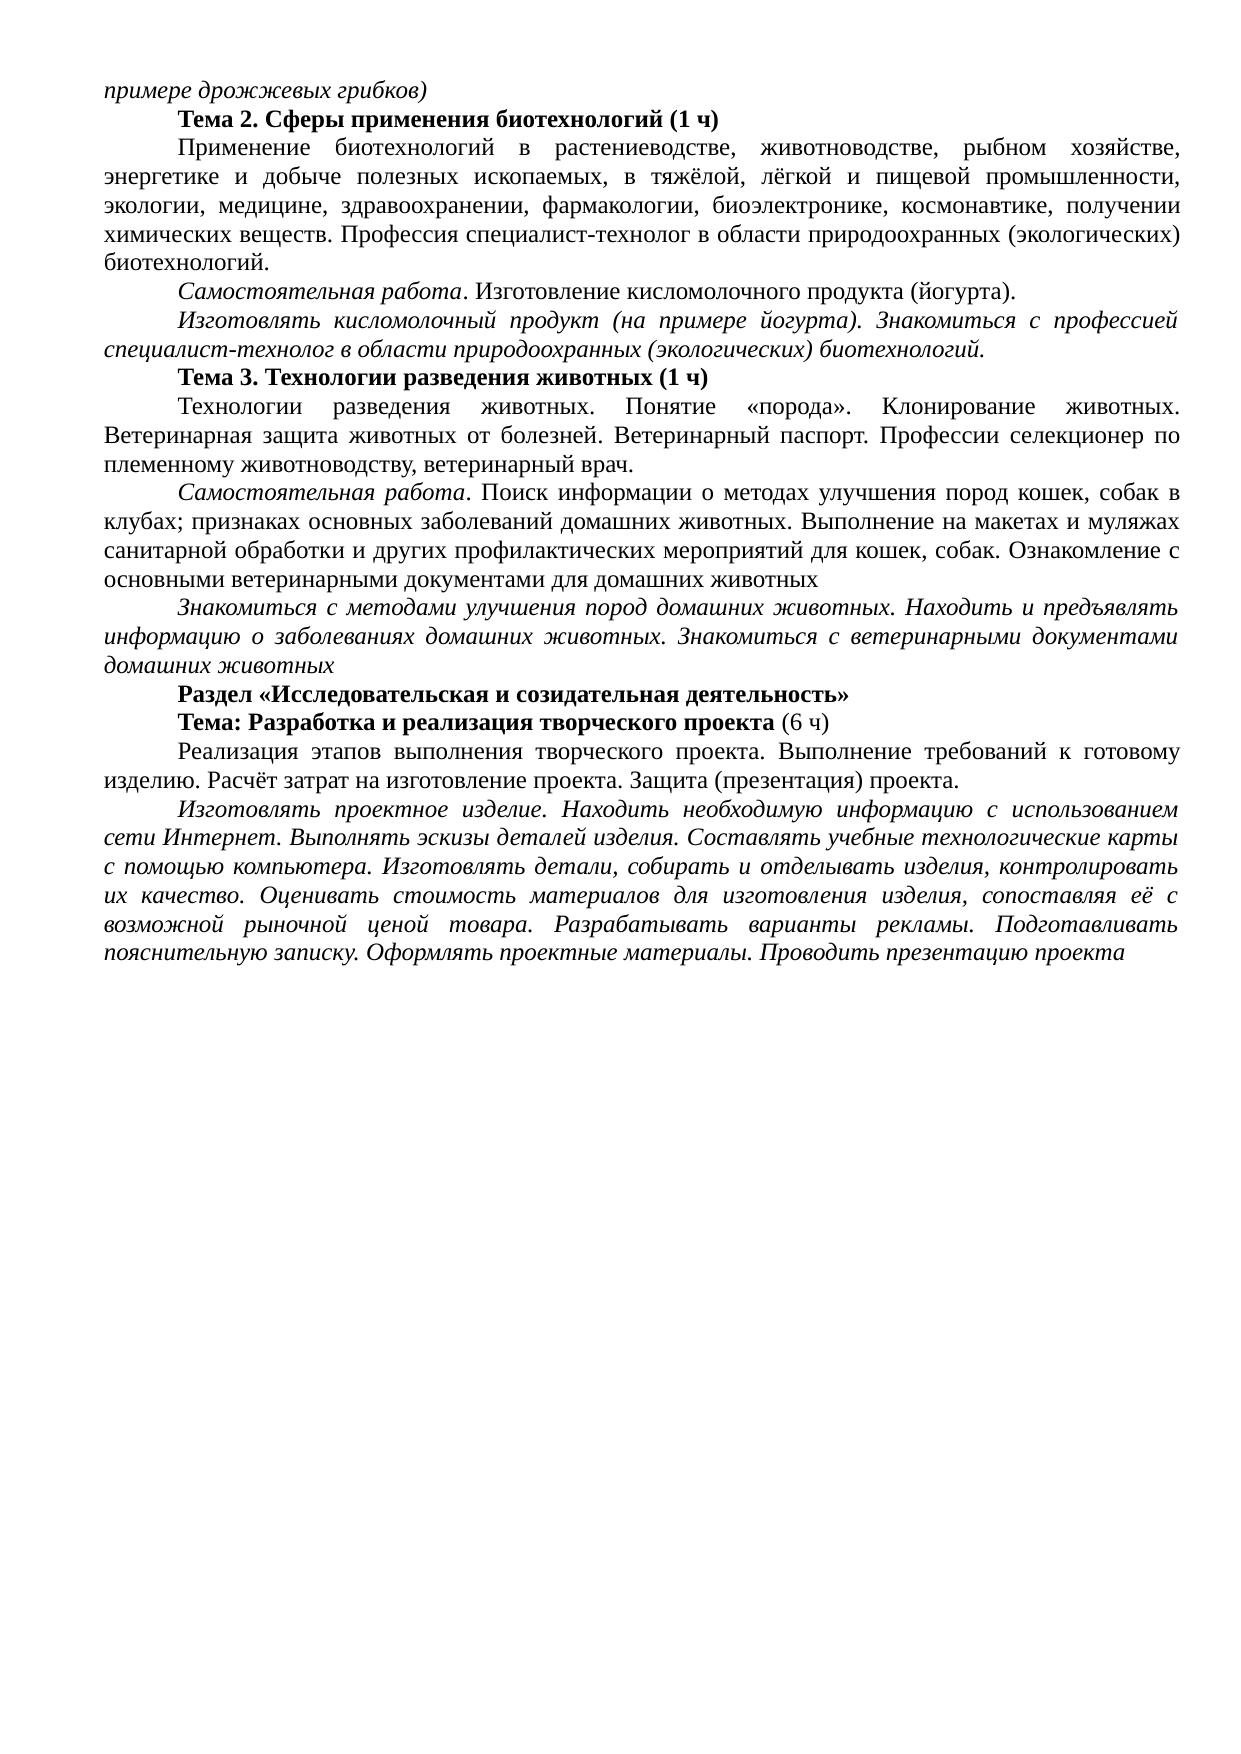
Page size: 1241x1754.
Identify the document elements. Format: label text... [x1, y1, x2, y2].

text Реализация этапов выполнения творческого проекта. Выполнение требований к готовому изделию. Расчёт затрат на изготовление проекта. Защита (презентация) проекта. [103, 736, 1181, 794]
text Тема 3. Технологии разведения животных (1 ч) [103, 362, 1181, 391]
text Технологии разведения животных. Понятие «порода». Клонирование животных. Ветеринарная защита животных от болезней. Ветеринарный паспорт. Профессии селекционер по племенному животноводству, ветеринарный врач. [103, 391, 1181, 477]
text Самостоятельная работа. Изготовление кисломолочного продукта (йогурта). [103, 276, 1181, 305]
text Самостоятельная работа. Поиск информации о методах улучшения пород кошек, собак в клубах; признаках основных заболеваний домашних животных. Выполнение на макетах и муляжах санитарной обработки и других профилактических мероприятий для кошек, собак. Ознакомление с основными ветеринарными документами для домашних животных [103, 477, 1181, 592]
text примере дрожжевых грибков) [103, 75, 1181, 104]
text Тема 2. Сферы применения биотехнологий (1 ч) [103, 104, 1181, 132]
text Изготовлять проектное изделие. Находить необходимую информацию с использованием сети Интернет. Выполнять эскизы деталей изделия. Составлять учебные технологические карты с помощью компьютера. Изготовлять детали, собирать и отделывать изделия, контролировать их качество. Оценивать стоимость материалов для изготовления изделия, сопоставляя её с возможной рыночной ценой товара. Разрабатывать варианты рекламы. Подготавливать пояснительную записку. Оформлять проектные материалы. Проводить презентацию проекта [103, 794, 1181, 966]
text Тема: Разработка и реализация творческого проекта (6 ч) [103, 707, 1181, 736]
text Применение биотехнологий в растениеводстве, животноводстве, рыбном хозяйстве, энергетике и добыче полезных ископаемых, в тяжёлой, лёгкой и пищевой промышленности, экологии, медицине, здравоохранении, фармакологии, биоэлектронике, космонавтике, получении химических веществ. Профессия специалист-технолог в области природоохранных (экологических) биотехнологий. [103, 132, 1181, 276]
text Изготовлять кисломолочный продукт (на примере йогурта). Знакомиться с профессией специалист-технолог в области природоохранных (экологических) биотехнологий. [103, 305, 1181, 362]
text Раздел «Исследовательская и созидательная деятельность» [103, 679, 1181, 707]
text Знакомиться с методами улучшения пород домашних животных. Находить и предъявлять информацию о заболеваниях домашних животных. Знакомиться с ветеринарными документами домашних животных [103, 592, 1181, 679]
